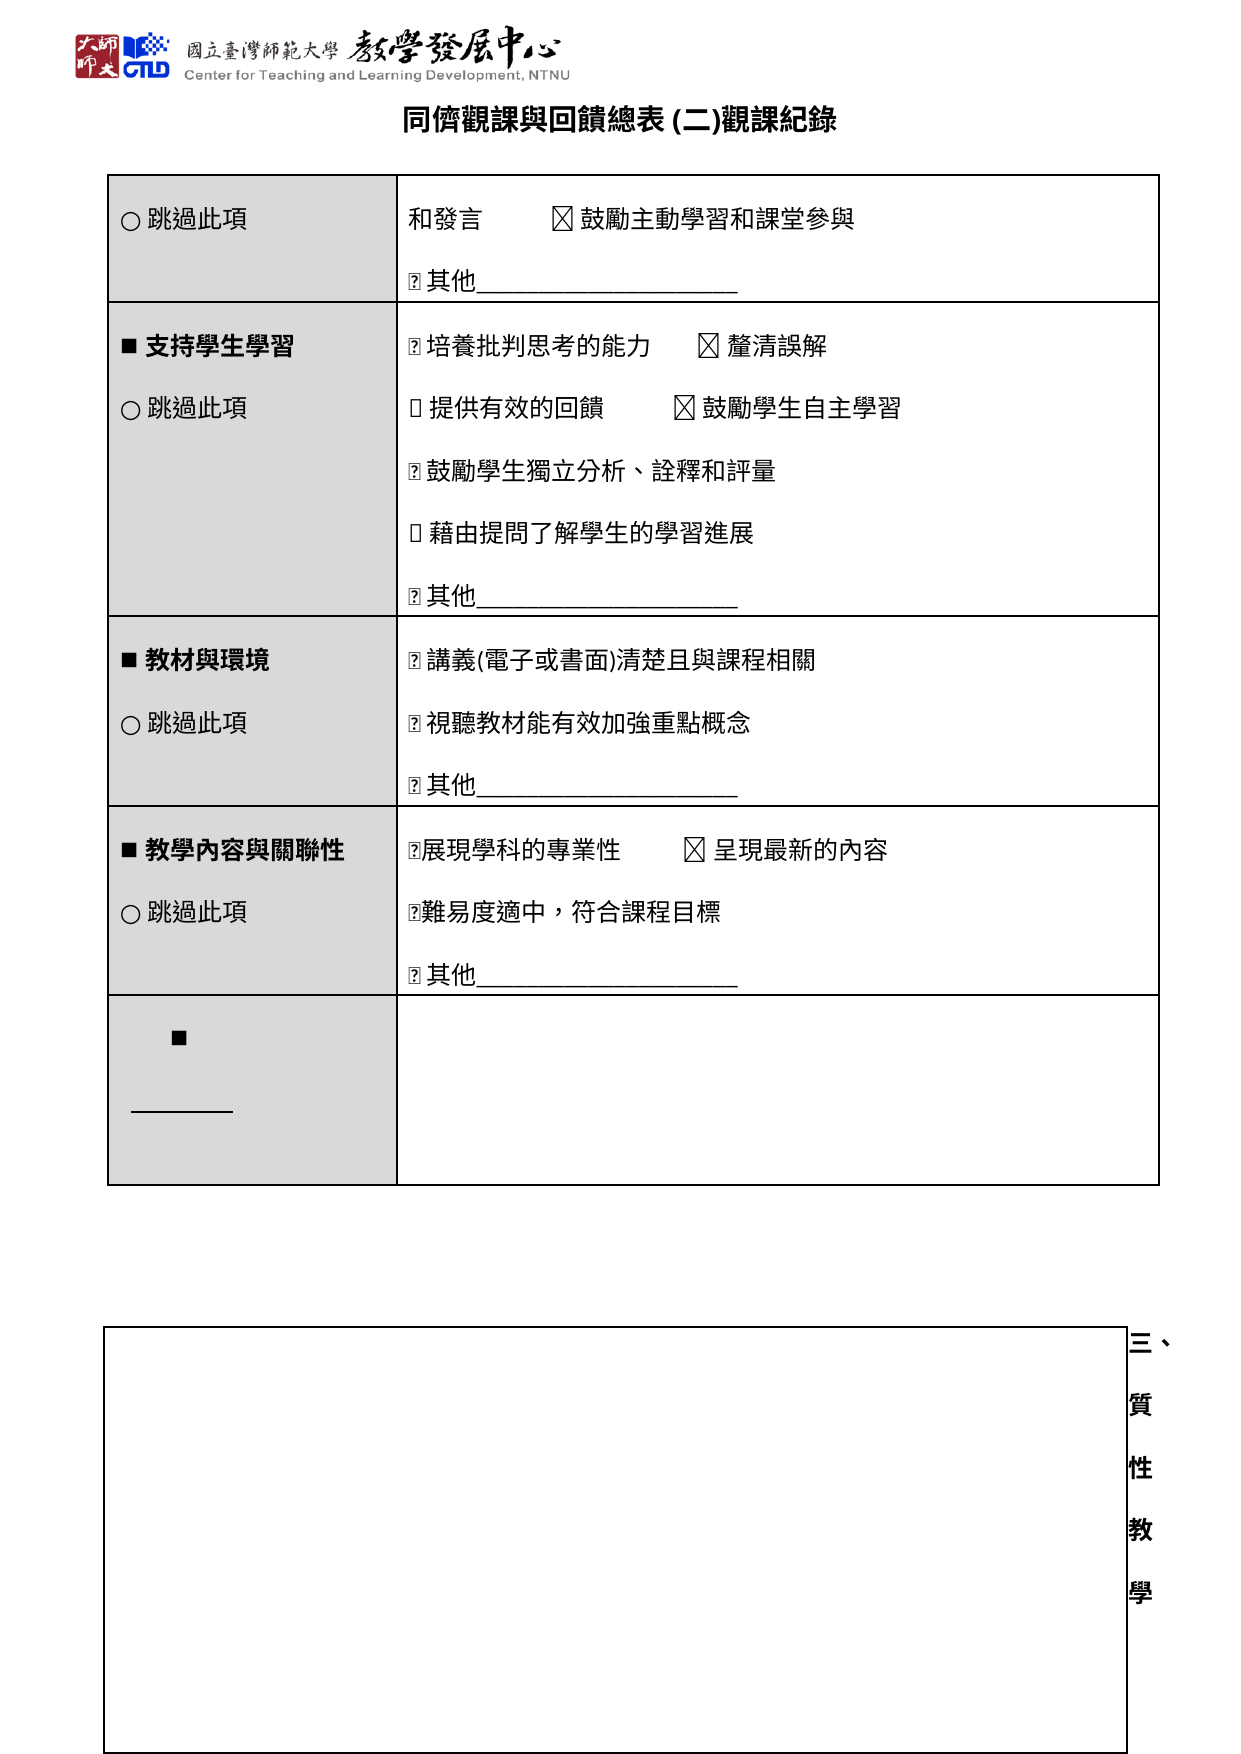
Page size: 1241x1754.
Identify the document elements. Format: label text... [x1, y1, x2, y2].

table_cell [108, 1186, 1159, 1300]
table_cell  講義(電子或書面)清楚且與課程相關  視聽教材能有效加強重點概念  其他_____________________ [398, 617, 1158, 805]
table_cell 展現學科的專業性  呈現最新的內容 難易度適中，符合課程目標  其他_____________________ [799, 807, 1158, 994]
table_cell 支持學生學習 ○ 跳過此項 [109, 303, 396, 615]
text 三、質性教學回饋 [75, 1300, 1165, 1612]
table_cell [109, 996, 396, 1184]
table_cell 師生互動 ○ 跳過此項 [109, 176, 396, 301]
table_cell [398, 996, 1158, 1184]
table_cell 和發言  鼓勵主動學習和課堂參與  其他_____________________ [398, 176, 1158, 301]
text 三、質性教學回饋 [105, 1328, 1126, 1752]
table_cell 教學內容與關聯性 ○ 跳過此項 [109, 807, 396, 994]
table_cell  培養批判思考的能力  釐清誤解  提供有效的回饋  鼓勵學生自主學習  鼓勵學生獨立分析、詮釋和評量  藉由提問了解學生的學習進展  其他_____________________ [398, 303, 1158, 615]
table_cell 教材與環境 ○ 跳過此項 [109, 617, 396, 805]
table_cell 展現學科的專業性  呈現最新的內容 難易度適中，符合課程目標  其他_____________________ [398, 807, 442, 994]
